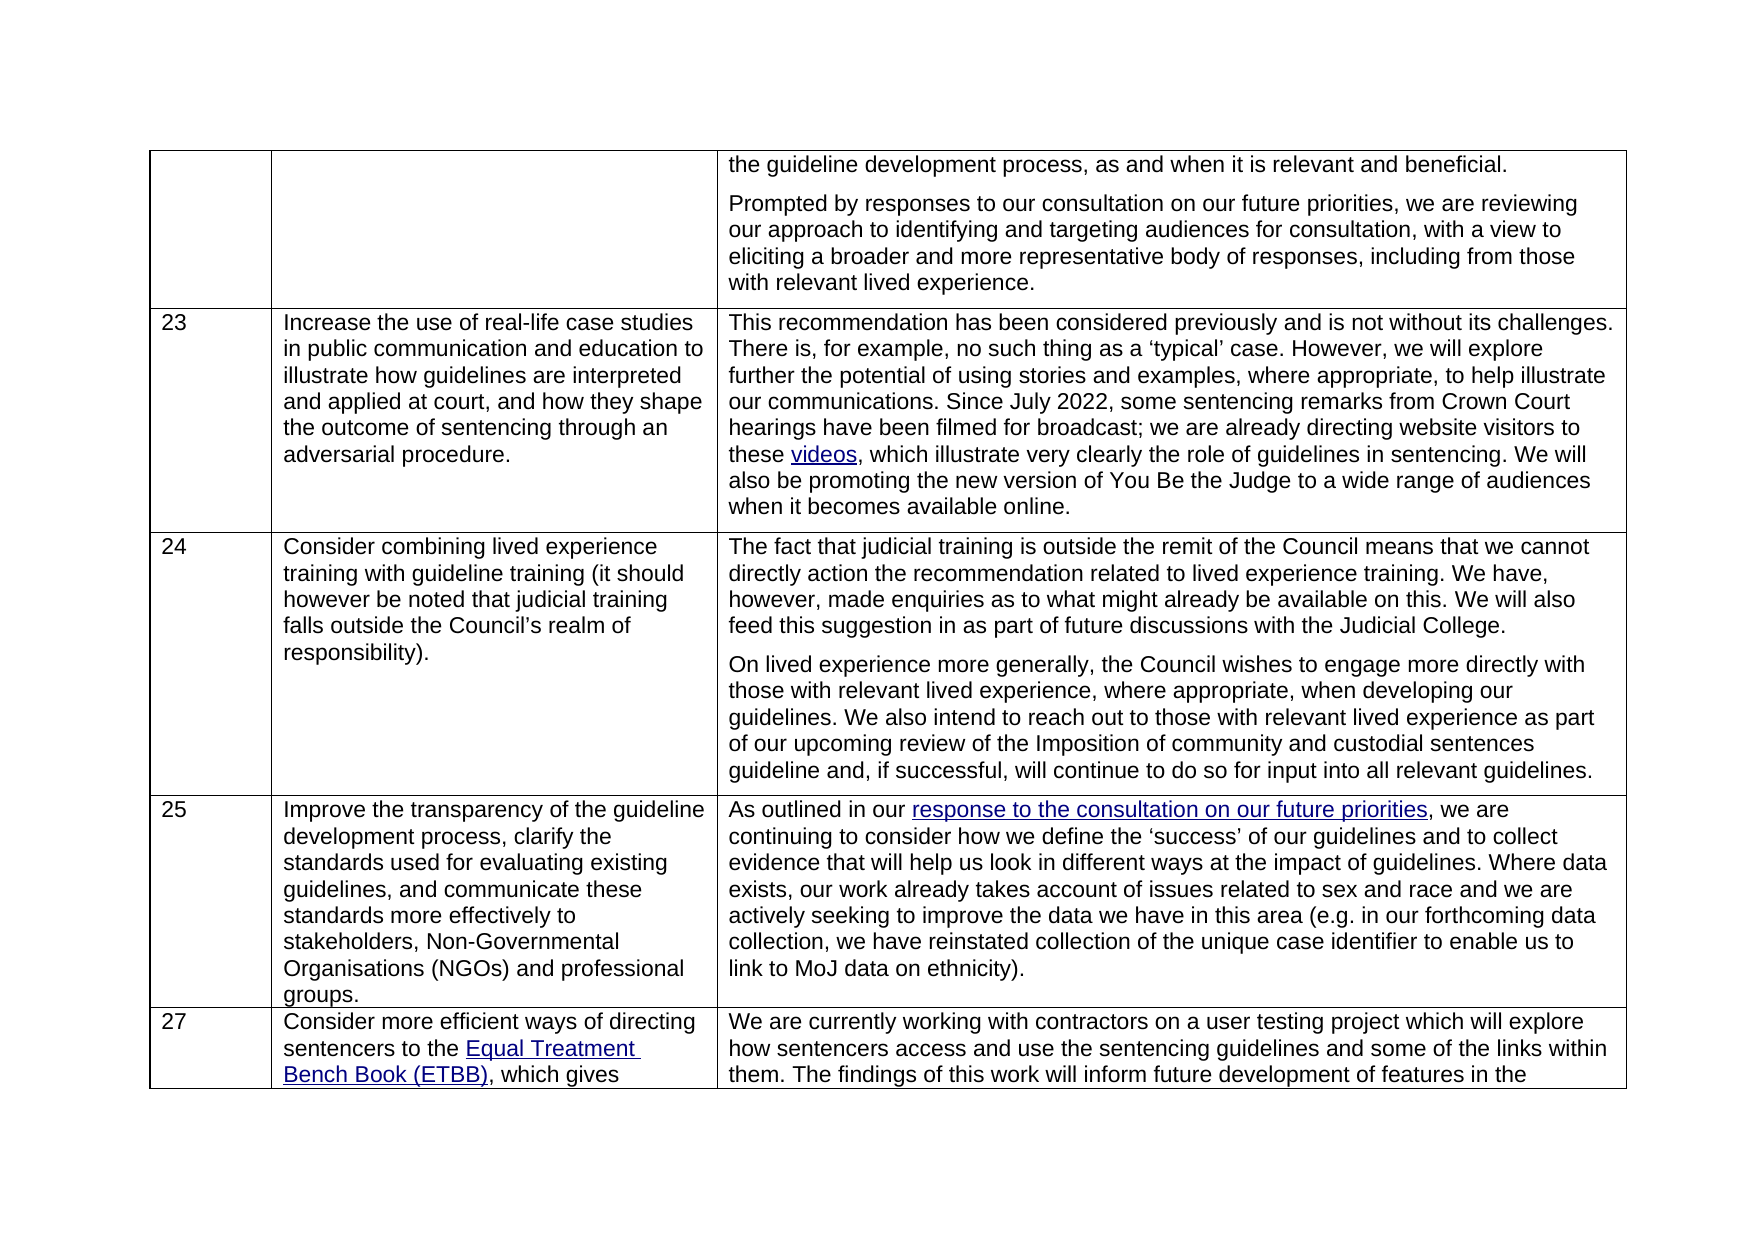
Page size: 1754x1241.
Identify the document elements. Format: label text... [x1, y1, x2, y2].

table_cell We are currently working with contractors on a user testing project which will explore how sentencers access and use the sentencing guidelines and some of the links within them. The findings of this work will inform future development of features in the [718, 1008, 1626, 1087]
table_cell Increase the use of real-life case studies in public communication and education to illustrate how guidelines are interpreted and applied at court, and how they shape the outcome of sentencing through an adversarial procedure. [272, 309, 717, 532]
table_cell 25 [151, 796, 271, 1007]
table_cell 27 [151, 1008, 271, 1087]
table_cell [151, 151, 271, 308]
table_cell Improve the transparency of the guideline development process, clarify the standards used for evaluating existing guidelines, and communicate these standards more effectively to stakeholders, Non-Governmental Organisations (NGOs) and professional groups. [272, 796, 717, 1007]
table_cell [272, 151, 717, 308]
table_cell As outlined in our response to the consultation on our future priorities, we are continuing to consider how we define the ‘success’ of our guidelines and to collect evidence that will help us look in different ways at the impact of guidelines. Where data exists, our work already takes account of issues related to sex and race and we are actively seeking to improve the data we have in this area (e.g. in our forthcoming data collection, we have reinstated collection of the unique case identifier to enable us to link to MoJ data on ethnicity). [718, 796, 1626, 1007]
table_cell 24 [151, 533, 271, 795]
table_cell Consider more efficient ways of directing sentencers to the Equal Treatment Bench Book (ETBB), which gives [272, 1008, 717, 1087]
table_cell the guideline development process, as and when it is relevant and beneficial. Prompted by responses to our consultation on our future priorities, we are reviewing our approach to identifying and targeting audiences for consultation, with a view to eliciting a broader and more representative body of responses, including from those with relevant lived experience. [718, 151, 1626, 308]
table_cell 23 [151, 309, 271, 532]
table_cell The fact that judicial training is outside the remit of the Council means that we cannot directly action the recommendation related to lived experience training. We have, however, made enquiries as to what might already be available on this. We will also feed this suggestion in as part of future discussions with the Judicial College. On lived experience more generally, the Council wishes to engage more directly with those with relevant lived experience, where appropriate, when developing our guidelines. We also intend to reach out to those with relevant lived experience as part of our upcoming review of the Imposition of community and custodial sentences guideline and, if successful, will continue to do so for input into all relevant guidelines. [718, 533, 1626, 795]
table_cell This recommendation has been considered previously and is not without its challenges. There is, for example, no such thing as a ‘typical’ case. However, we will explore further the potential of using stories and examples, where appropriate, to help illustrate our communications. Since July 2022, some sentencing remarks from Crown Court hearings have been filmed for broadcast; we are already directing website visitors to these videos, which illustrate very clearly the role of guidelines in sentencing. We will also be promoting the new version of You Be the Judge to a wide range of audiences when it becomes available online. [718, 309, 1626, 532]
table_cell Consider combining lived experience training with guideline training (it should however be noted that judicial training falls outside the Council’s realm of responsibility). [272, 533, 717, 795]
